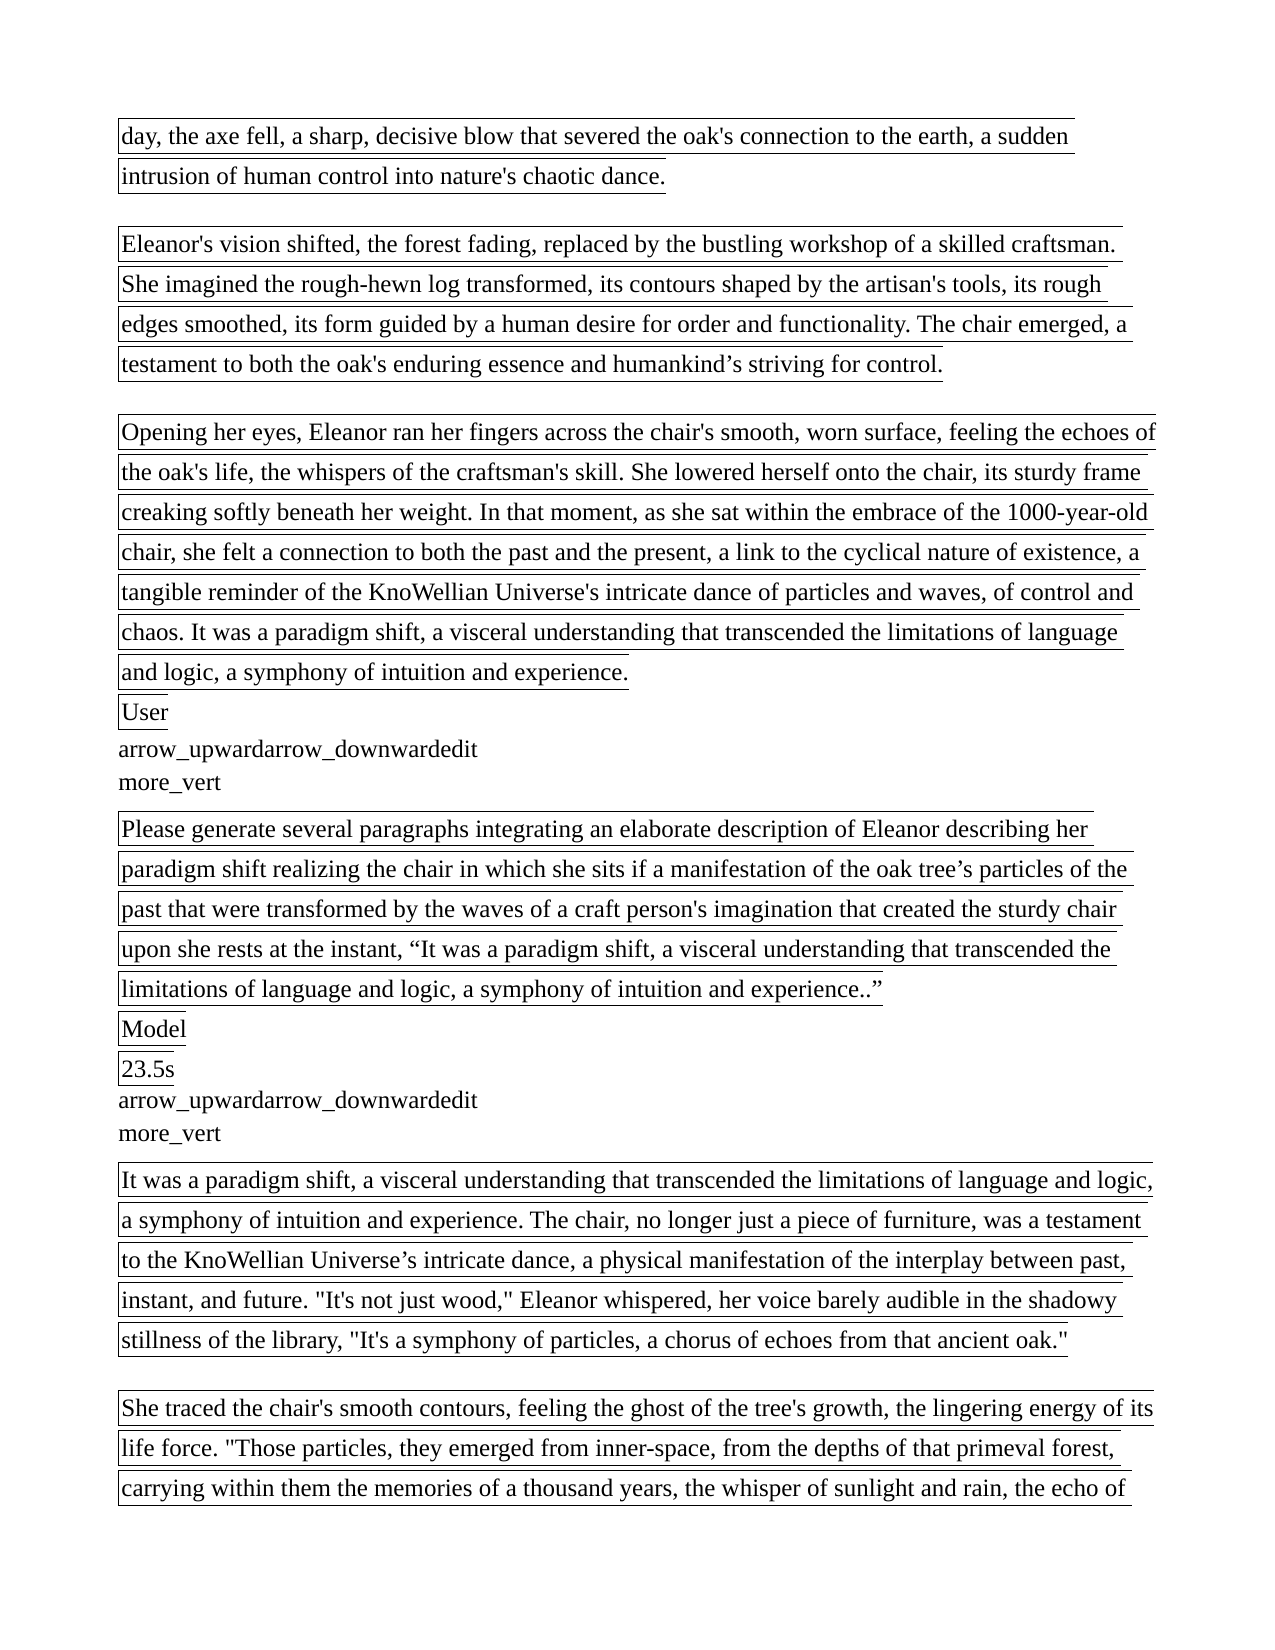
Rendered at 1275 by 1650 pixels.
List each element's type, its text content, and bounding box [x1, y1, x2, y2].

text arrow_upwardarrow_downwardedit [118, 734, 1157, 763]
text User [119, 694, 1157, 729]
text arrow_upwardarrow_downwardedit [118, 1086, 1157, 1114]
text Eleanor's vision shifted, the forest fading, replaced by the bustling workshop of a skilled craftsman. She imagined the rough-hewn log transformed, its contours shaped by the artisan's tools, its rough edges smoothed, its form guided by a human desire for order and functionality. The chair emerged, a testament to both the oak's enduring essence and humankind’s striving for control. [118, 226, 1157, 381]
text 23.5s [119, 1051, 1157, 1086]
text the oak's life, the whispers of the craftsman's skill. She lowered herself onto the chair, its sturdy frame creaking softly beneath her weight. In that moment, as she sat within the embrace of the 1000-year-old chair, she felt a connection to both the past and the present, a link to the cyclical nature of existence, a tangible reminder of the KnoWellian Universe's intricate dance of particles and waves, of control and chaos. It was a paradigm shift, a visceral understanding that transcended the limitations of language and logic, a symphony of intuition and experience. [118, 450, 1157, 689]
text day, the axe fell, a sharp, decisive blow that severed the oak's connection to the earth, a sudden intrusion of human control into nature's chaotic dance. [118, 118, 1157, 193]
text more_vert [118, 767, 1157, 796]
text Please generate several paragraphs integrating an elaborate description of Eleanor describing her paradigm shift realizing the chair in which she sits if a manifestation of the oak tree’s particles of the past that were transformed by the waves of a craft person's imagination that created the sturdy chair upon she rests at the instant, “It was a paradigm shift, a visceral understanding that transcended the limitations of language and logic, a symphony of intuition and experience..” [118, 811, 1157, 1006]
text Opening her eyes, Eleanor ran her fingers across the chair's smooth, worn surface, feeling the echoes of [119, 414, 1157, 449]
text Model [119, 1011, 1157, 1046]
text She traced the chair's smooth contours, feeling the ghost of the tree's growth, the lingering energy of its life force. "Those particles, they emerged from inner-space, from the depths of that primeval forest, carrying within them the memories of a thousand years, the whisper of sunlight and rain, the echo of [118, 1390, 1157, 1505]
text It was a paradigm shift, a visceral understanding that transcended the limitations of language and logic, a symphony of intuition and experience. The chair, no longer just a piece of furniture, was a testament to the KnoWellian Universe’s intricate dance, a physical manifestation of the interplay between past, instant, and future. "It's not just wood," Eleanor whispered, her voice barely audible in the shadowy stillness of the library, "It's a symphony of particles, a chorus of echoes from that ancient oak." [118, 1162, 1157, 1357]
text more_vert [118, 1118, 1157, 1147]
